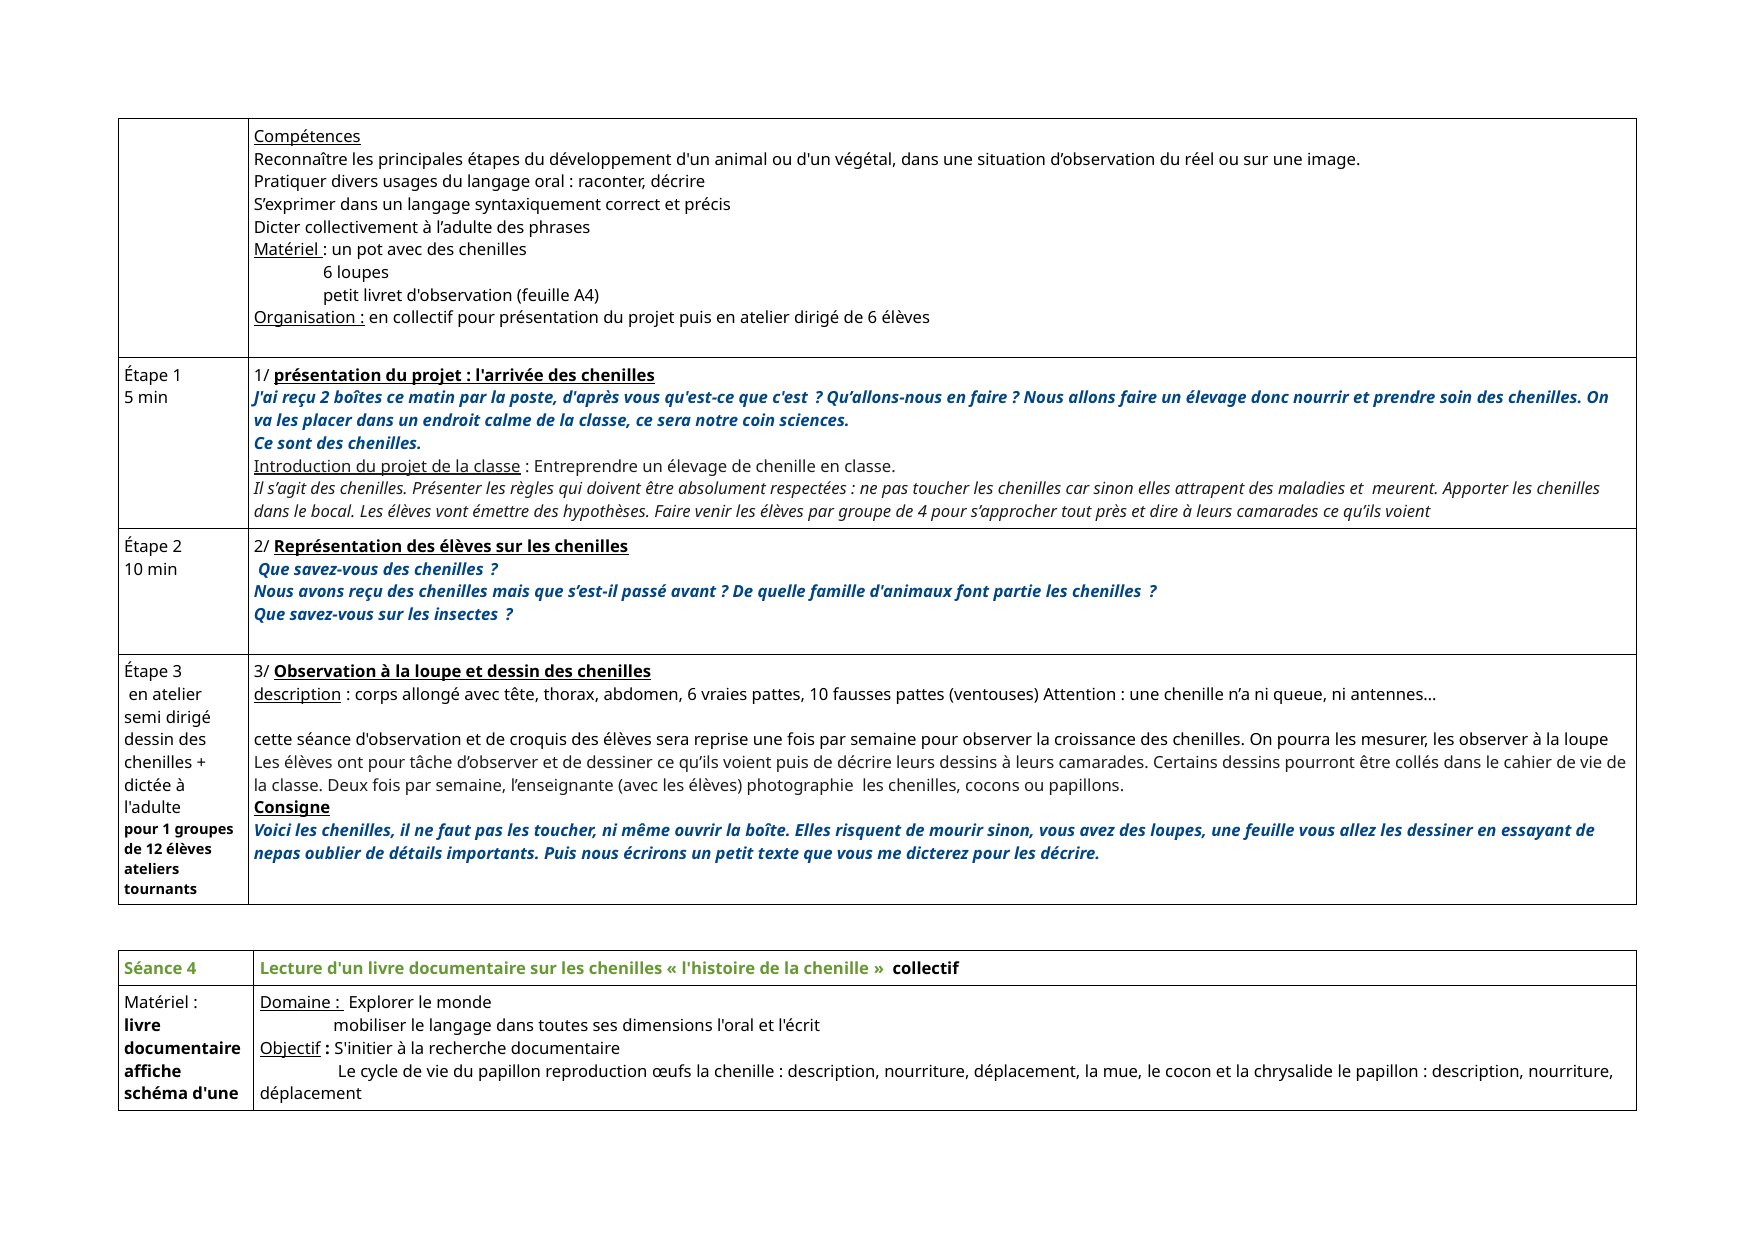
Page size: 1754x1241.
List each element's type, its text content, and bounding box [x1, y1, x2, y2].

table_header Séance 4 [119, 951, 253, 985]
table_cell 2/ Représentation des élèves sur les chenilles Que savez-vous des chenilles ? Nous avons reçu des chenilles mais que s’est-il passé avant ? De quelle famille d'animaux font partie les chenilles ? Que savez-vous sur les insectes ? [249, 529, 1636, 654]
table_cell Étape 3 en atelier semi dirigé dessin des chenilles + dictée à l'adulte pour 1 groupes de 12 élèves ateliers tournants [119, 655, 248, 904]
table_cell Étape 2 10 min [119, 529, 248, 654]
table_cell 1/ présentation du projet : l'arrivée des chenilles J'ai reçu 2 boîtes ce matin par la poste, d'après vous qu'est-ce que c'est ? Qu’allons-nous en faire ? Nous allons faire un élevage donc nourrir et prendre soin des chenilles. On va les placer dans un endroit calme de la classe, ce sera notre coin sciences. Ce sont des chenilles. Introduction du projet de la classe : Entreprendre un élevage de chenille en classe. Il s’agit des chenilles. Présenter les règles qui doivent être absolument respectées : ne pas toucher les chenilles car sinon elles attrapent des maladies et meurent. Apporter les chenilles dans le bocal. Les élèves vont émettre des hypothèses. Faire venir les élèves par groupe de 4 pour s’approcher tout près et dire à leurs camarades ce qu’ils voient [249, 358, 1636, 528]
table_cell Domaine : Explorer le monde mobiliser le langage dans toutes ses dimensions l'oral et l'écrit Objectif : S'initier à la recherche documentaire Le cycle de vie du papillon reproduction œufs la chenille : description, nourriture, déplacement, la mue, le cocon et la chrysalide le papillon : description, nourriture, déplacement [254, 986, 1636, 1110]
table_header Lecture d'un livre documentaire sur les chenilles « l'histoire de la chenille » collectif [254, 951, 1636, 985]
table_cell 3/ Observation à la loupe et dessin des chenilles description : corps allongé avec tête, thorax, abdomen, 6 vraies pattes, 10 fausses pattes (ventouses) Attention : une chenille n’a ni queue, ni antennes… cette séance d'observation et de croquis des élèves sera reprise une fois par semaine pour observer la croissance des chenilles. On pourra les mesurer, les observer à la loupe Les élèves ont pour tâche d’observer et de dessiner ce qu’ils voient puis de décrire leurs dessins à leurs camarades. Certains dessins pourront être collés dans le cahier de vie de la classe. Deux fois par semaine, l’enseignante (avec les élèves) photographie les chenilles, cocons ou papillons. Consigne Voici les chenilles, il ne faut pas les toucher, ni même ouvrir la boîte. Elles risquent de mourir sinon, vous avez des loupes, une feuille vous allez les dessiner en essayant de nepas oublier de détails importants. Puis nous écrirons un petit texte que vous me dicterez pour les décrire. [249, 655, 1636, 904]
table_cell Matériel : livre documentaire affiche schéma d'une [119, 986, 253, 1110]
table_cell [119, 119, 248, 357]
table_cell Étape 1 5 min [119, 358, 248, 528]
table_cell Compétences Reconnaître les principales étapes du développement d'un animal ou d'un végétal, dans une situation d’observation du réel ou sur une image. Pratiquer divers usages du langage oral : raconter, décrire S’exprimer dans un langage syntaxiquement correct et précis Dicter collectivement à l’adulte des phrases Matériel : un pot avec des chenilles 6 loupes petit livret d'observation (feuille A4) Organisation : en collectif pour présentation du projet puis en atelier dirigé de 6 élèves [249, 119, 1636, 357]
